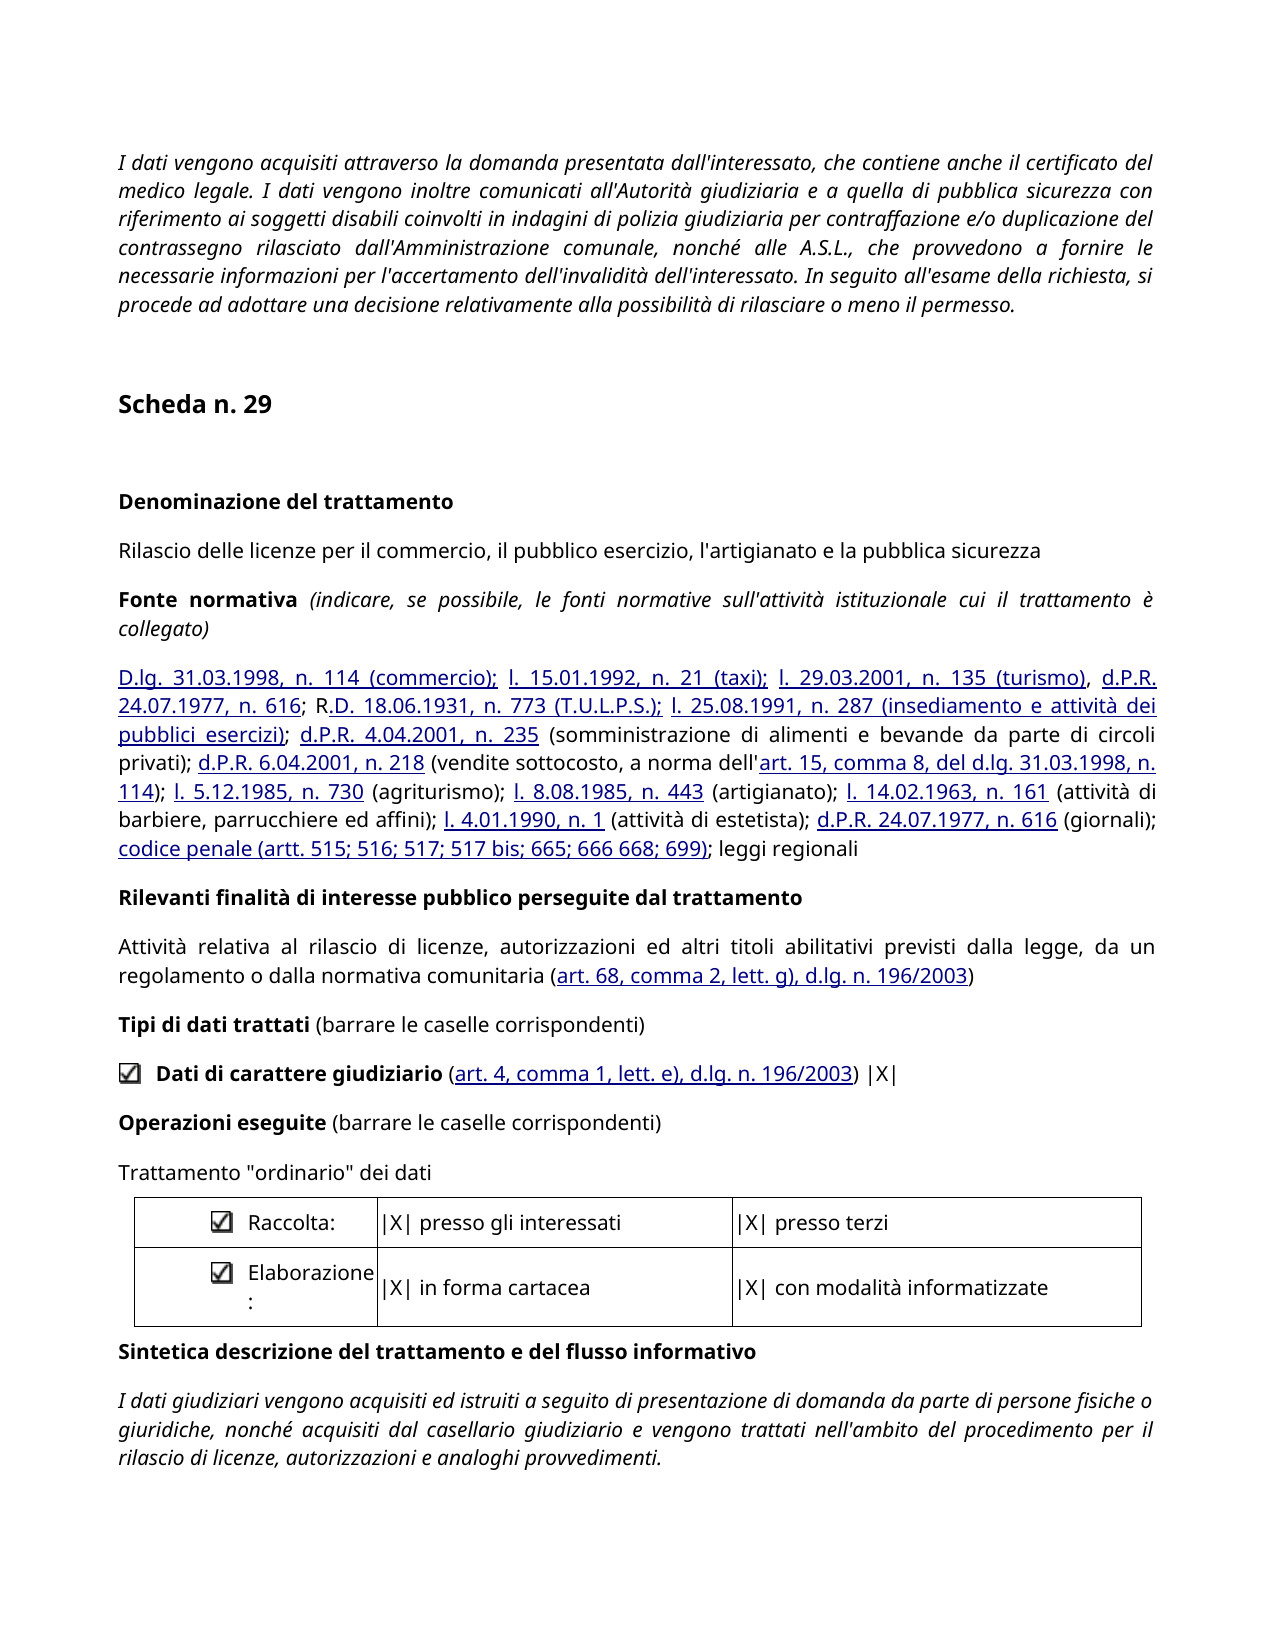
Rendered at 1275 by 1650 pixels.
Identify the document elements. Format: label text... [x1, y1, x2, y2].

text Rilascio delle licenze per il commercio, il pubblico esercizio, l'artigianato e la pubblica sicurezza [118, 536, 1157, 564]
text Rilevanti finalità di interesse pubblico perseguite dal trattamento [118, 883, 1157, 911]
text Trattamento "ordinario" dei dati [118, 1158, 1157, 1186]
table_cell Elaborazione: [135, 1248, 377, 1326]
text I dati vengono acquisiti attraverso la domanda presentata dall'interessato, che contiene anche il certificato del medico legale. I dati vengono inoltre comunicati all'Autorità giudiziaria e a quella di pubblica sicurezza con riferimento ai soggetti disabili coinvolti in indagini di polizia giudiziaria per contraffazione e/o duplicazione del contrassegno rilasciato dall'Amministrazione comunale, nonché alle A.S.L., che provvedono a fornire le necessarie informazioni per l'accertamento dell'invalidità dell'interessato. In seguito all'esame della richiesta, si procede ad adottare una decisione relativamente alla possibilità di rilasciare o meno il permesso. [118, 148, 1157, 318]
subtitle Scheda n. 29 [118, 387, 1157, 421]
table_cell |X| in forma cartacea [378, 1248, 732, 1326]
text Fonte normativa (indicare, se possibile, le fonti normative sull'attività istituzionale cui il trattamento è collegato) [118, 585, 1157, 642]
text Sintetica descrizione del trattamento e del flusso informativo [118, 1337, 1157, 1366]
text Operazioni eseguite (barrare le caselle corrispondenti) [118, 1108, 1157, 1137]
text Tipi di dati trattati (barrare le caselle corrispondenti) [118, 1010, 1157, 1038]
text D.lg. 31.03.1998, n. 114 (commercio); l. 15.01.1992, n. 21 (taxi); l. 29.03.2001, n. 135 (turismo), d.P.R. 24.07.1977, n. 616; R.D. 18.06.1931, n. 773 (T.U.L.P.S.); l. 25.08.1991, n. 287 (insediamento e attività dei pubblici esercizi); d.P.R. 4.04.2001, n. 235 (somministrazione di alimenti e bevande da parte di circoli privati); d.P.R. 6.04.2001, n. 218 (vendite sottocosto, a norma dell'art. 15, comma 8, del d.lg. 31.03.1998, n. 114); l. 5.12.1985, n. 730 (agriturismo); l. 8.08.1985, n. 443 (artigianato); l. 14.02.1963, n. 161 (attività di barbiere, parrucchiere ed affini); l. 4.01.1990, n. 1 (attività di estetista); d.P.R. 24.07.1977, n. 616 (giornali); codice penale (artt. 515; 516; 517; 517 bis; 665; 666 668; 699); leggi regionali [118, 663, 1157, 862]
text Attività relativa al rilascio di licenze, autorizzazioni ed altri titoli abilitativi previsti dalla legge, da un regolamento o dalla normativa comunitaria (art. 68, comma 2, lett. g), d.lg. n. 196/2003) [118, 932, 1157, 989]
text I dati giudiziari vengono acquisiti ed istruiti a seguito di presentazione di domanda da parte di persone fisiche o giuridiche, nonché acquisiti dal casellario giudiziario e vengono trattati nell'ambito del procedimento per il rilascio di licenze, autorizzazioni e analoghi provvedimenti. [118, 1386, 1157, 1472]
table_header |X| presso gli interessati [378, 1198, 732, 1247]
table_header |X| presso terzi [733, 1198, 1141, 1247]
table_cell |X| con modalità informatizzate [733, 1248, 1141, 1326]
list Dati di carattere giudiziario (art. 4, comma 1, lett. e), d.lg. n. 196/2003) |X| [118, 1059, 1119, 1088]
text Denominazione del trattamento [118, 487, 1157, 515]
table_header Raccolta: [135, 1198, 377, 1247]
